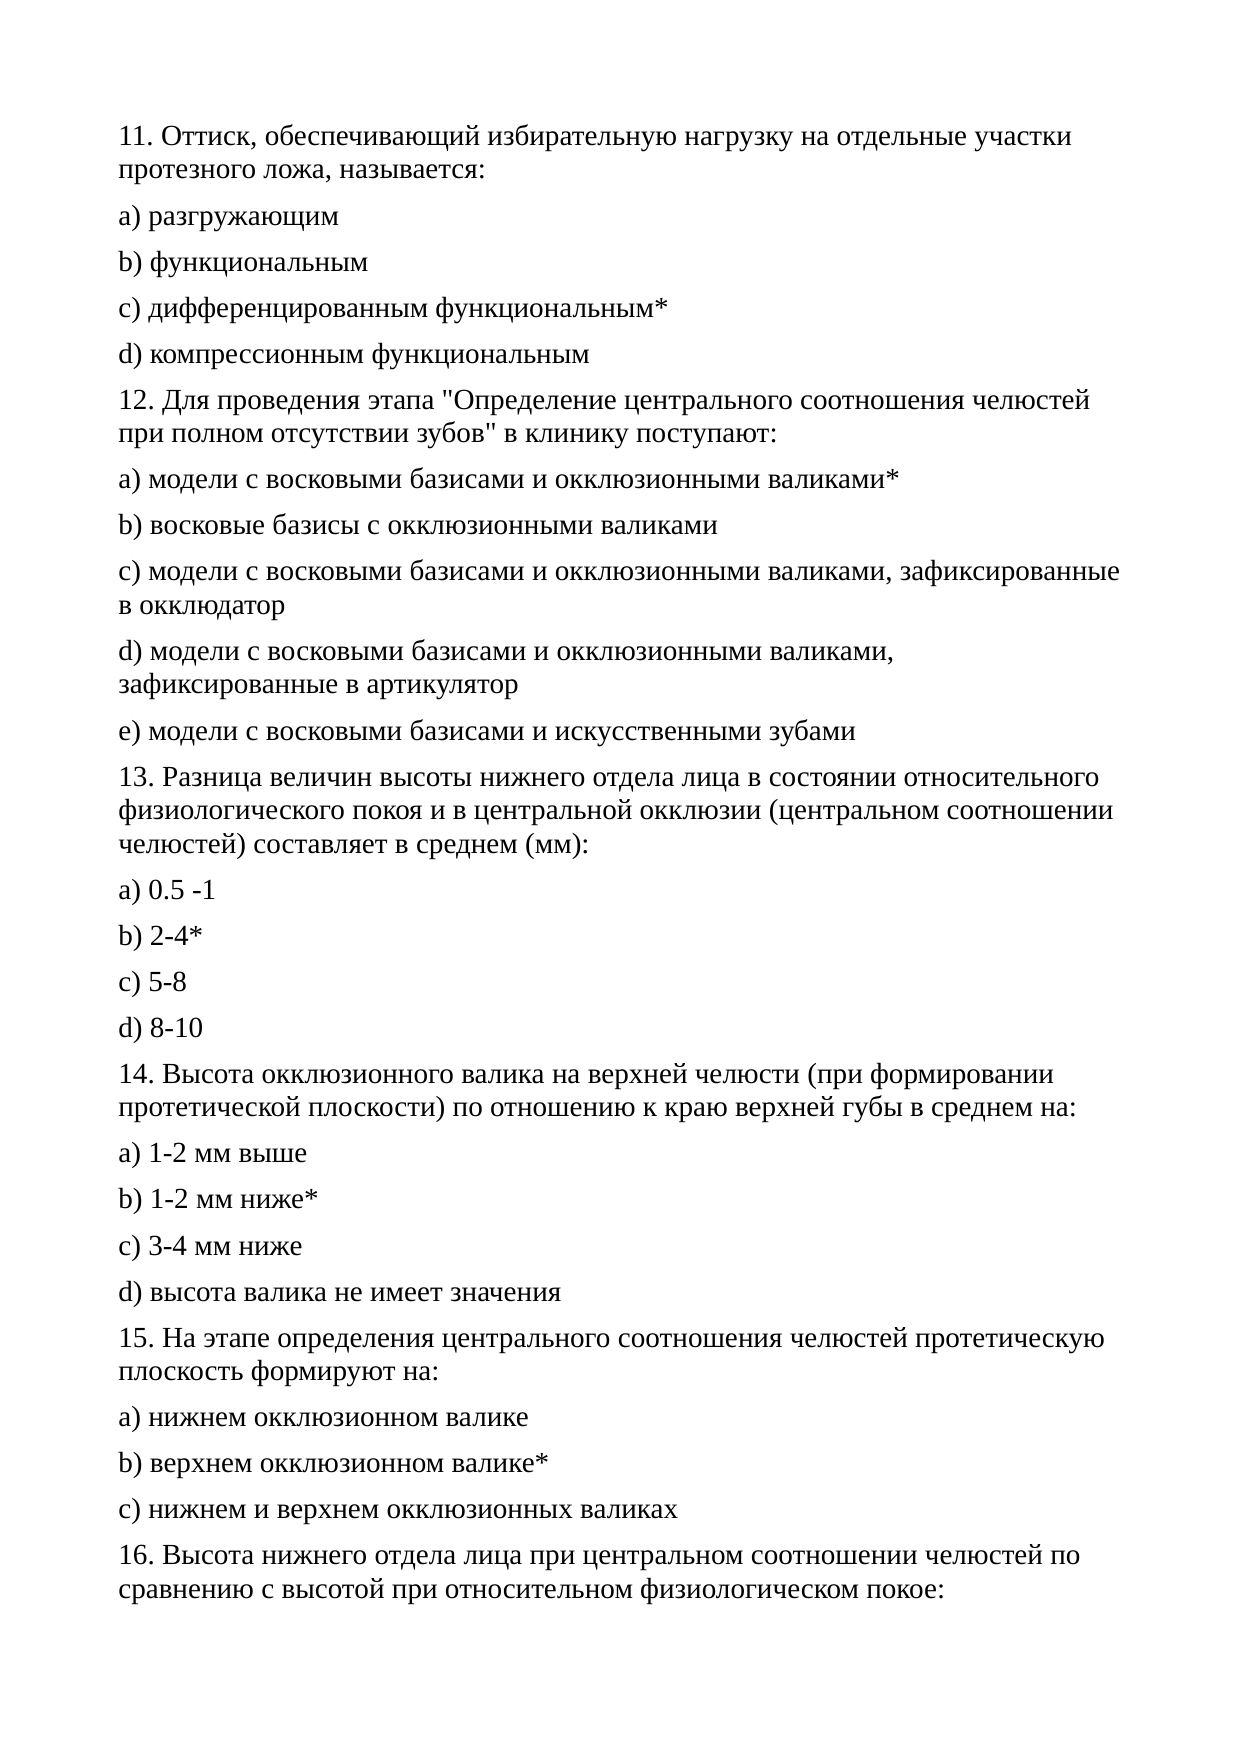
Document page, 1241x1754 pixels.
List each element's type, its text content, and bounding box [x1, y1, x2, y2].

text c) 5-8 [118, 964, 1122, 997]
text 16. Высота нижнего отдела лица при центральном соотношении челюстей по сравнению с высотой при относительном физиологическом покое: [118, 1537, 1122, 1604]
text b) функциональным [118, 244, 1122, 277]
text c) 3-4 мм ниже [118, 1228, 1122, 1261]
text e) модели с восковыми базисами и искусственными зубами [118, 713, 1122, 746]
text d) компрессионным функциональным [118, 336, 1122, 369]
text a) нижнем окклюзионном валике [118, 1399, 1122, 1433]
text d) модели с восковыми базисами и окклюзионными валиками, зафиксированные в артикулятор [118, 633, 1122, 700]
text b) 1-2 мм ниже* [118, 1182, 1122, 1215]
text c) нижнем и верхнем окклюзионных валиках [118, 1491, 1122, 1525]
text b) верхнем окклюзионном валике* [118, 1445, 1122, 1479]
text c) дифференцированным функциональным* [118, 290, 1122, 323]
text b) 2-4* [118, 918, 1122, 951]
text c) модели с восковыми базисами и окклюзионными валиками, зафиксированные в окклюдатор [118, 553, 1122, 621]
text d) 8-10 [118, 1010, 1122, 1043]
text 12. Для проведения этапа "Определение центрального соотношения челюстей при полном отсутствии зубов" в клинику поступают: [118, 382, 1122, 449]
text a) разгружающим [118, 198, 1122, 231]
text b) восковые базисы с окклюзионными валиками [118, 507, 1122, 541]
text 14. Высота окклюзионного валика на верхней челюсти (при формировании протетической плоскости) по отношению к краю верхней губы в среднем на: [118, 1056, 1122, 1123]
text 11. Оттиск, обеспечивающий избирательную нагрузку на отдельные участки протезного ложа, называется: [118, 118, 1122, 185]
text a) 1-2 мм выше [118, 1136, 1122, 1169]
text d) высота валика не имеет значения [118, 1274, 1122, 1307]
text a) 0.5 -1 [118, 872, 1122, 905]
text 13. Разница величин высоты нижнего отдела лица в состоянии относительного физиологического покоя и в центральной окклюзии (центральном соотношении челюстей) составляет в среднем (мм): [118, 759, 1122, 859]
text a) модели с восковыми базисами и окклюзионными валиками* [118, 461, 1122, 495]
text 15. На этапе определения центрального соотношения челюстей протетическую плоскость формируют на: [118, 1320, 1122, 1387]
